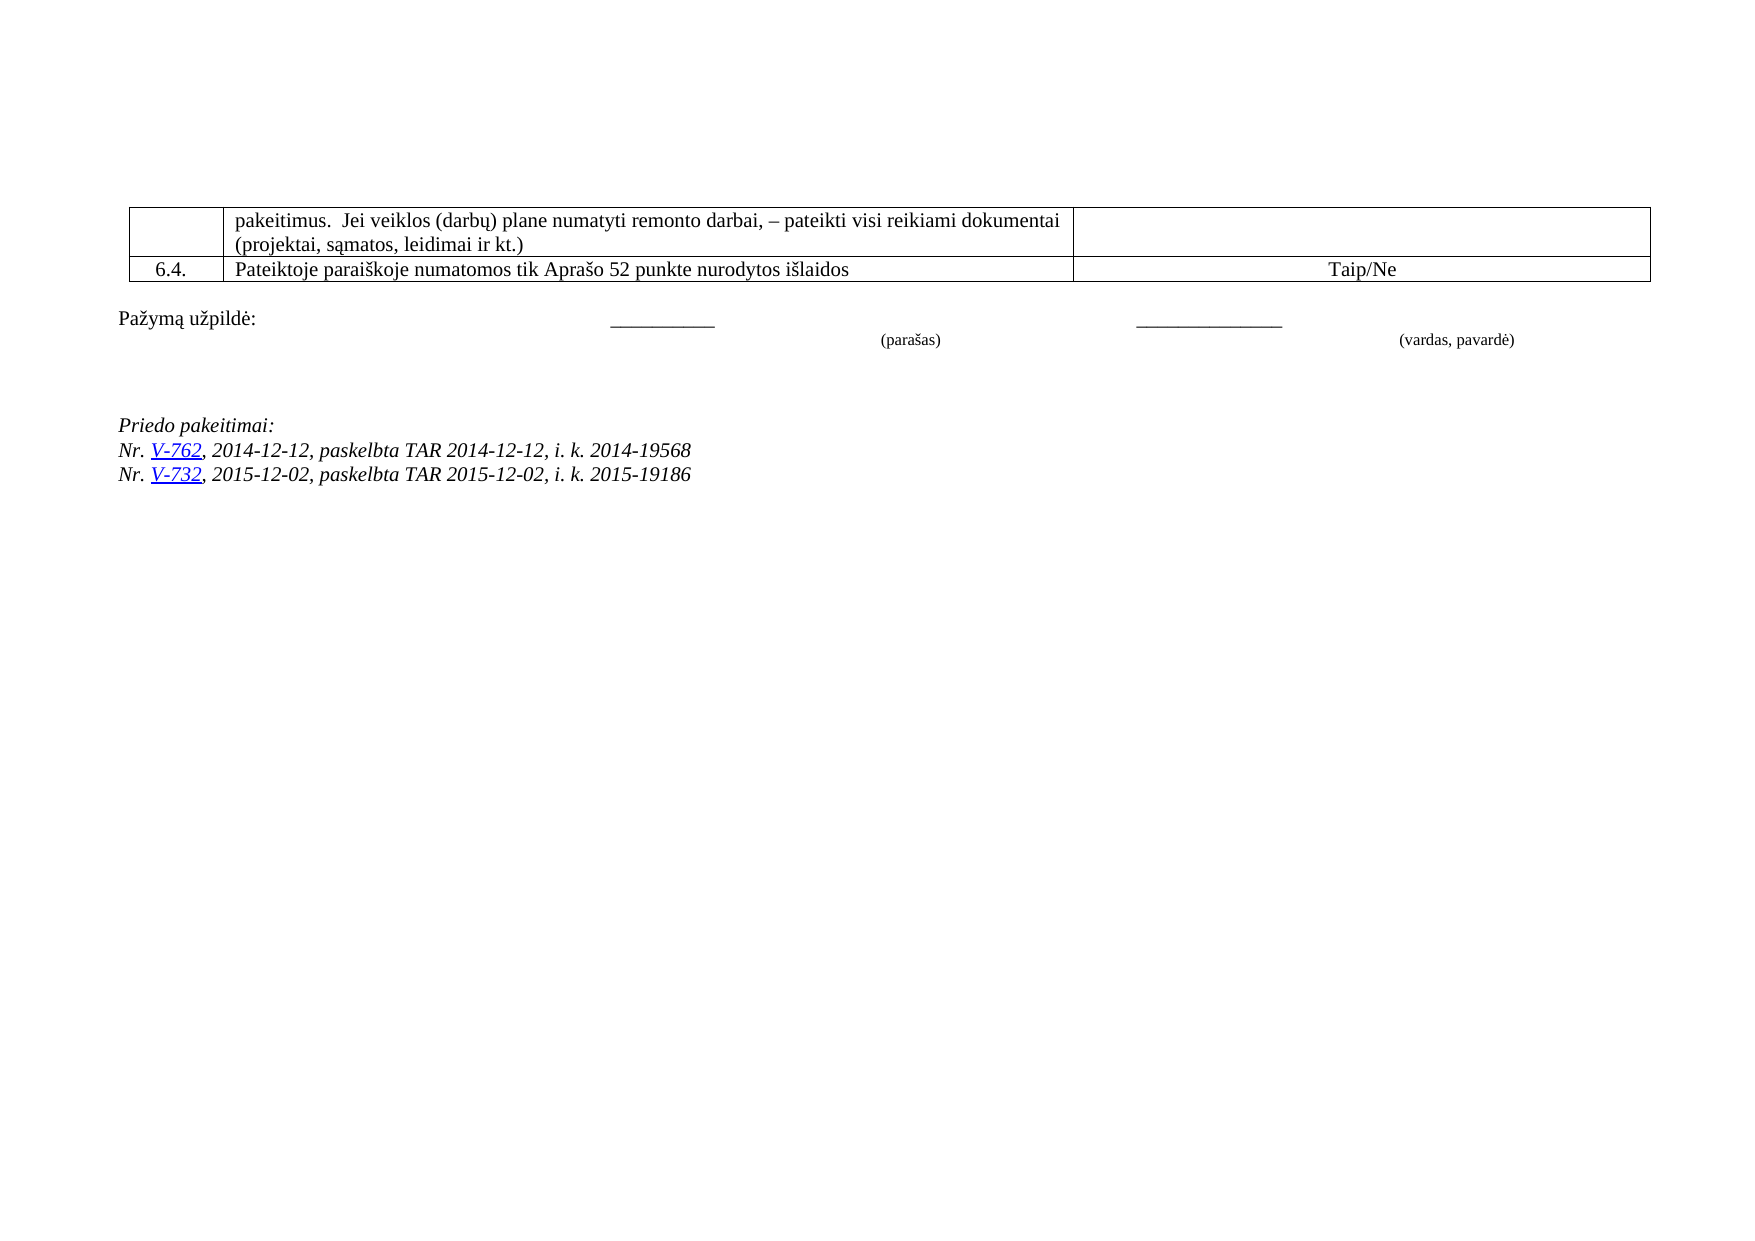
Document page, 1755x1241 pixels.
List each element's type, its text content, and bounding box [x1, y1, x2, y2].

text Priedo pakeitimai: [118, 413, 1636, 437]
text Nr. V-762, 2014-12-12, paskelbta TAR 2014-12-12, i. k. 2014-19568 [118, 437, 1636, 462]
text Pažymą užpildė: __________ ______________ [118, 306, 1636, 330]
table_cell pakeitimus. Jei veiklos (darbų) plane numatyti remonto darbai, – pateikti visi reikiami dokumentai (projektai, sąmatos, leidimai ir kt.) [224, 208, 1073, 256]
table_cell [1074, 208, 1650, 256]
table_cell Taip/Ne [1074, 257, 1650, 281]
table_cell Pateiktoje paraiškoje numatomos tik Aprašo 52 punkte nurodytos išlaidos [224, 257, 1073, 281]
table_cell [130, 208, 223, 256]
text Nr. V-732, 2015-12-02, paskelbta TAR 2015-12-02, i. k. 2015-19186 [118, 462, 1636, 486]
table_cell 6.4. [130, 257, 223, 281]
text (parašas) (vardas, pavardė) [118, 330, 1636, 359]
